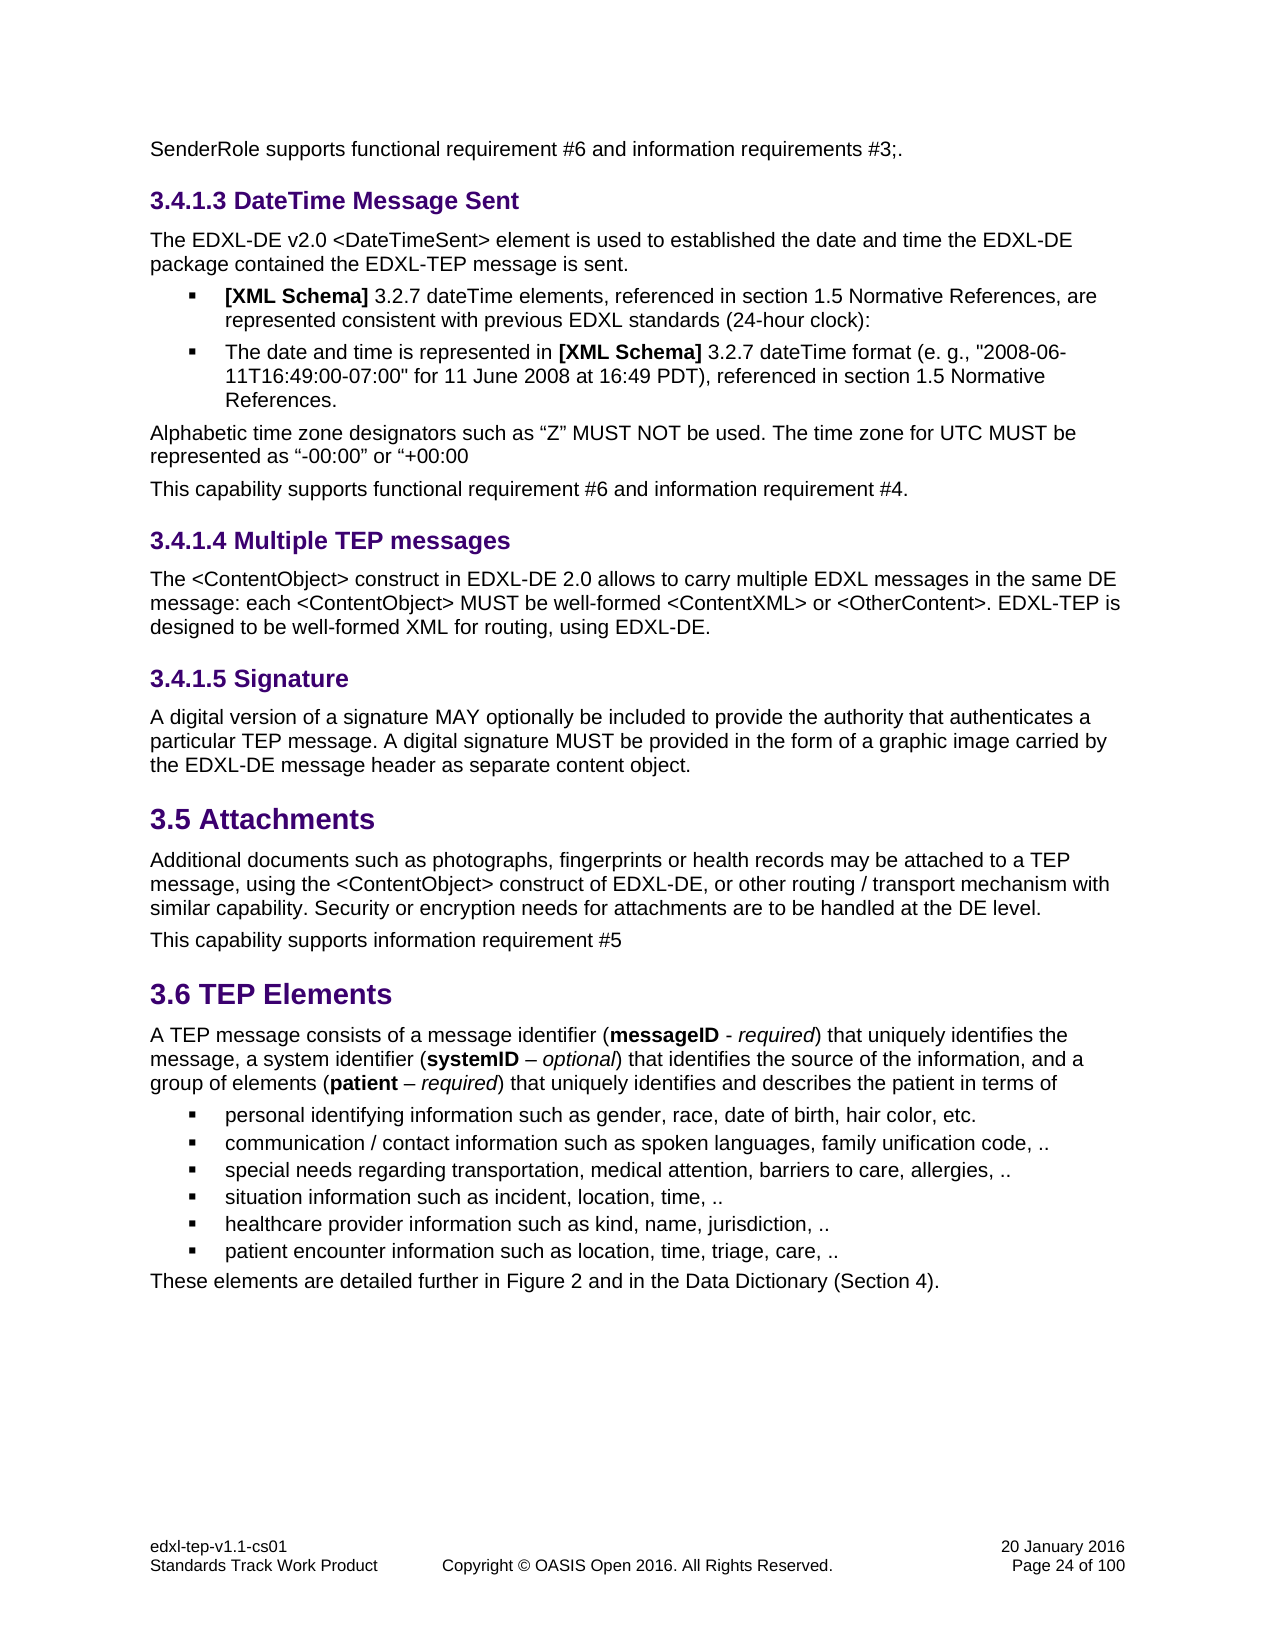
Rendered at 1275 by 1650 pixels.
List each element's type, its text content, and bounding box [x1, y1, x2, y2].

subtitle DateTime Message Sent [150, 186, 1125, 215]
text A TEP message consists of a message identifier (messageID - required) that uniquely identifies the message, a system identifier (systemID – optional) that identifies the source of the information, and a group of elements (patient – required) that uniquely identifies and describes the patient in terms of [150, 1023, 1125, 1095]
text  special needs regarding transportation, medical attention, barriers to care, allergies, .. [187, 1157, 1125, 1182]
text  healthcare provider information such as kind, name, jurisdiction, .. [187, 1212, 1125, 1236]
text The <ContentObject> construct in EDXL-DE 2.0 allows to carry multiple EDXL messages in the same DE message: each <ContentObject> MUST be well-formed <ContentXML> or <OtherContent>. EDXL-TEP is designed to be well-formed XML for routing, using EDXL-DE. [150, 567, 1125, 639]
text  The date and time is represented in [XML Schema] 3.2.7 dateTime format (e. g., "2008-06-11T16:49:00-07:00" for 11 June 2008 at 16:49 PDT), referenced in section 1.5 Normative References. [187, 340, 1125, 412]
text  situation information such as incident, location, time, .. [187, 1184, 1125, 1209]
text SenderRole supports functional requirement #6 and information requirements #3;. [150, 137, 1125, 161]
subtitle Multiple TEP messages [150, 526, 1125, 554]
text A digital version of a signature MAY optionally be included to provide the authority that authenticates a particular TEP message. A digital signature MUST be provided in the form of a graphic image carried by the EDXL-DE message header as separate content object. [150, 705, 1125, 777]
text  patient encounter information such as location, time, triage, care, .. [187, 1239, 1125, 1263]
subtitle Signature [150, 664, 1125, 692]
text This capability supports functional requirement #6 and information requirement #4. [150, 477, 1125, 501]
text  [XML Schema] 3.2.7 dateTime elements, referenced in section 1.5 Normative References, are represented consistent with previous EDXL standards (24-hour clock): [187, 284, 1125, 332]
text  personal identifying information such as gender, race, date of birth, hair color, etc. [187, 1103, 1125, 1127]
text This capability supports information requirement #5 [150, 928, 1125, 952]
subtitle TEP Elements [150, 977, 1125, 1011]
text Alphabetic time zone designators such as “Z” MUST NOT be used. The time zone for UTC MUST be represented as “-00:00” or “+00:00 [150, 420, 1125, 468]
text Additional documents such as photographs, fingerprints or health records may be attached to a TEP message, using the <ContentObject> construct of EDXL-DE, or other routing / transport mechanism with similar capability. Security or encryption needs for attachments are to be handled at the DE level. [150, 848, 1125, 920]
text These elements are detailed further in Figure 2 and in the Data Dictionary (Section 4). [150, 1269, 1125, 1293]
text The EDXL-DE v2.0 <DateTimeSent> element is used to established the date and time the EDXL-DE package contained the EDXL-TEP message is sent. [150, 227, 1125, 275]
subtitle Attachments [150, 802, 1125, 835]
text  communication / contact information such as spoken languages, family unification code, .. [187, 1130, 1125, 1154]
